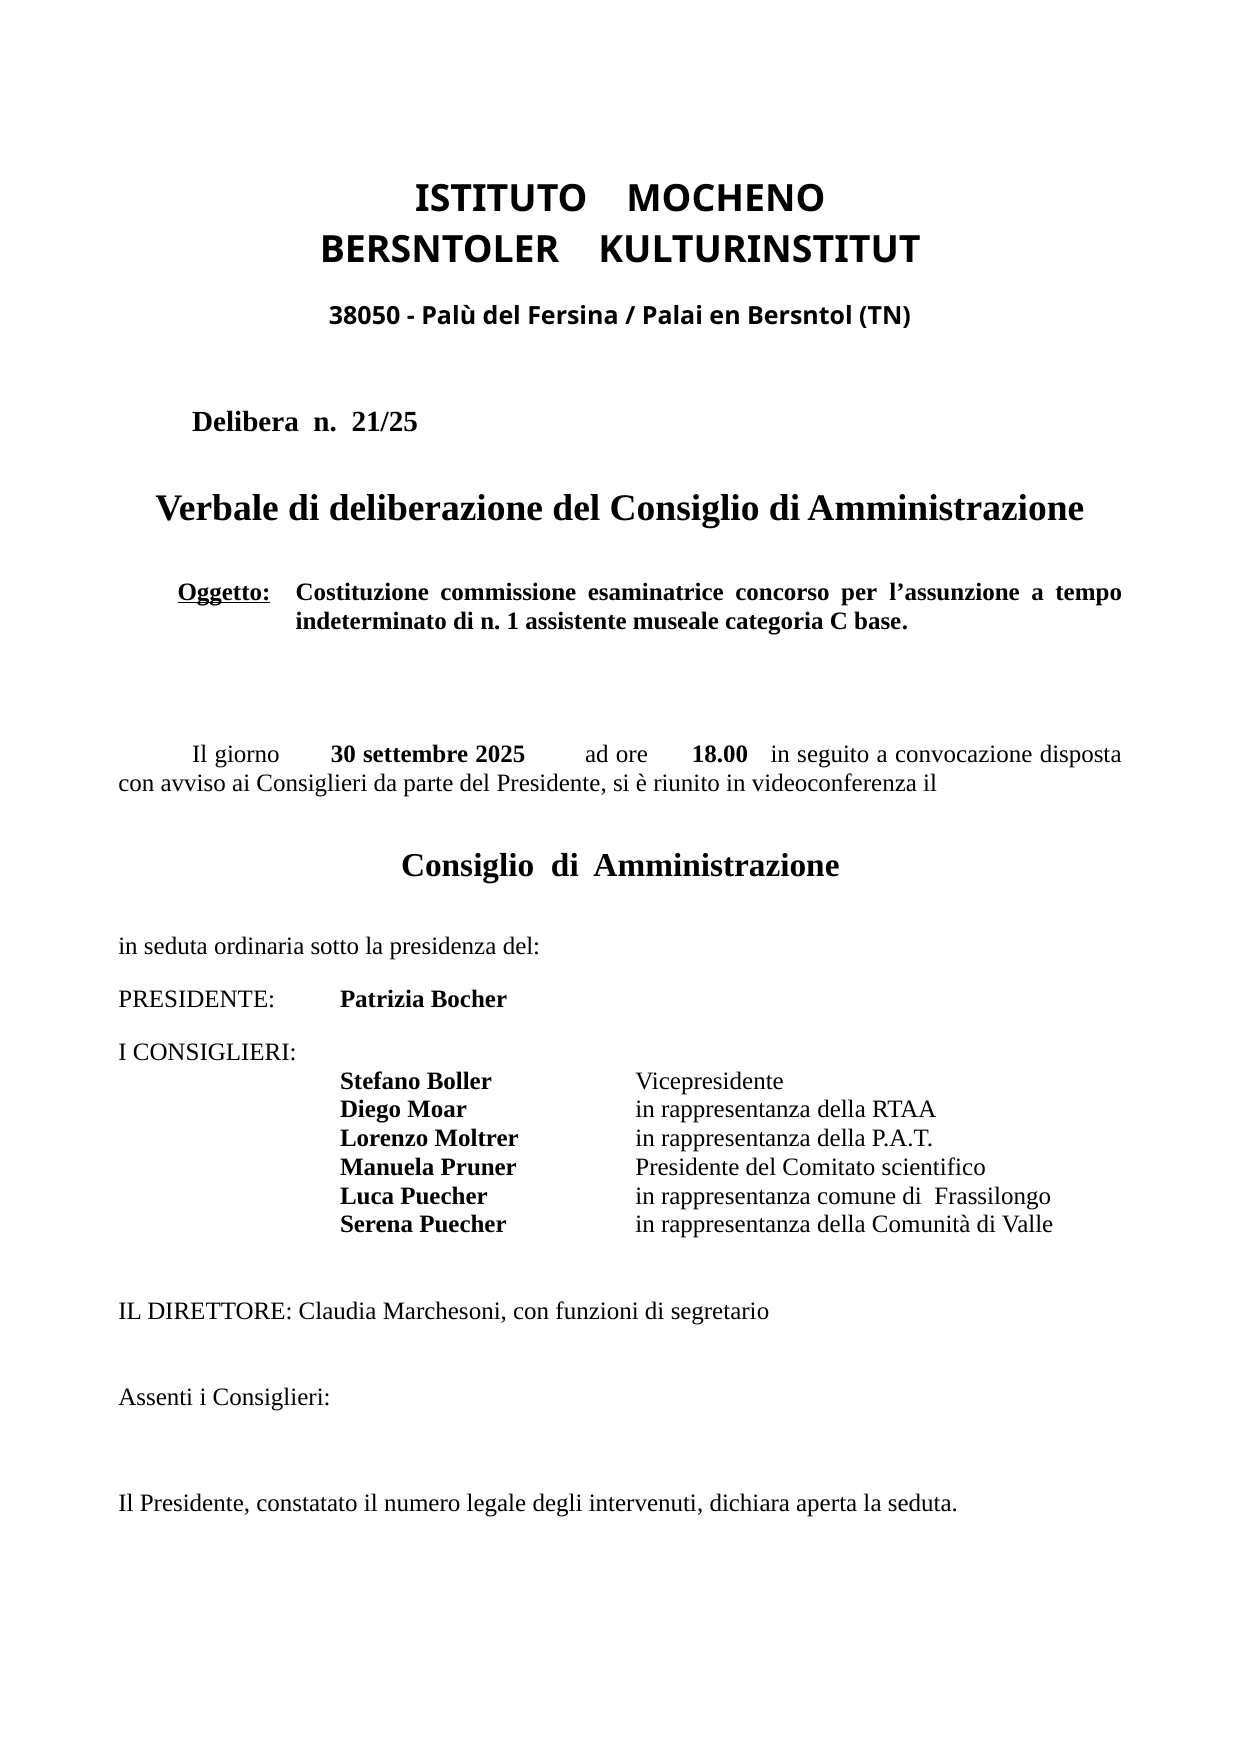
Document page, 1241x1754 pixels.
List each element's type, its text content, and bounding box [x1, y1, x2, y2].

text ISTITUTO MOCHENO [118, 172, 1122, 223]
text Consiglio di Amministrazione [118, 845, 1122, 883]
text Manuela Pruner Presidente del Comitato scientifico [118, 1152, 1122, 1181]
text Il Presidente, constatato il numero legale degli intervenuti, dichiara aperta la seduta. [118, 1488, 1122, 1516]
text 38050 - Palù del Fersina / Palai en Bersntol (TN) [118, 298, 1122, 332]
text Verbale di deliberazione del Consiglio di Amministrazione [118, 486, 1122, 529]
text in seduta ordinaria sotto la presidenza del: [118, 931, 1122, 960]
text Lorenzo Moltrer in rappresentanza della P.A.T. [118, 1123, 1122, 1152]
text Il giorno 30 settembre 2025 ad ore 18.00 in seguito a convocazione disposta con avviso ai Consiglieri da parte del Presidente, si è riunito in videoconferenza il [118, 739, 1122, 797]
text Stefano Boller Vicepresidente [118, 1066, 1122, 1094]
text Luca Puecher in rappresentanza comune di Frassilongo [118, 1181, 1122, 1209]
text IL DIRETTORE: Claudia Marchesoni, con funzioni di segretario [118, 1296, 1122, 1324]
text PRESIDENTE: Patrizia Bocher [118, 984, 1122, 1013]
text Delibera n. 21/25 [118, 404, 1122, 438]
text Oggetto: Costituzione commissione esaminatrice concorso per l’assunzione a tempo indeterminato di n. 1 assistente museale categoria C base. [177, 577, 1122, 634]
text I CONSIGLIERI: [118, 1037, 1122, 1066]
text Serena Puecher in rappresentanza della Comunità di Valle [118, 1209, 1122, 1238]
text BERSNTOLER KULTURINSTITUT [118, 223, 1122, 274]
text Diego Moar in rappresentanza della RTAA [118, 1094, 1122, 1123]
text Assenti i Consiglieri: [118, 1382, 1122, 1411]
